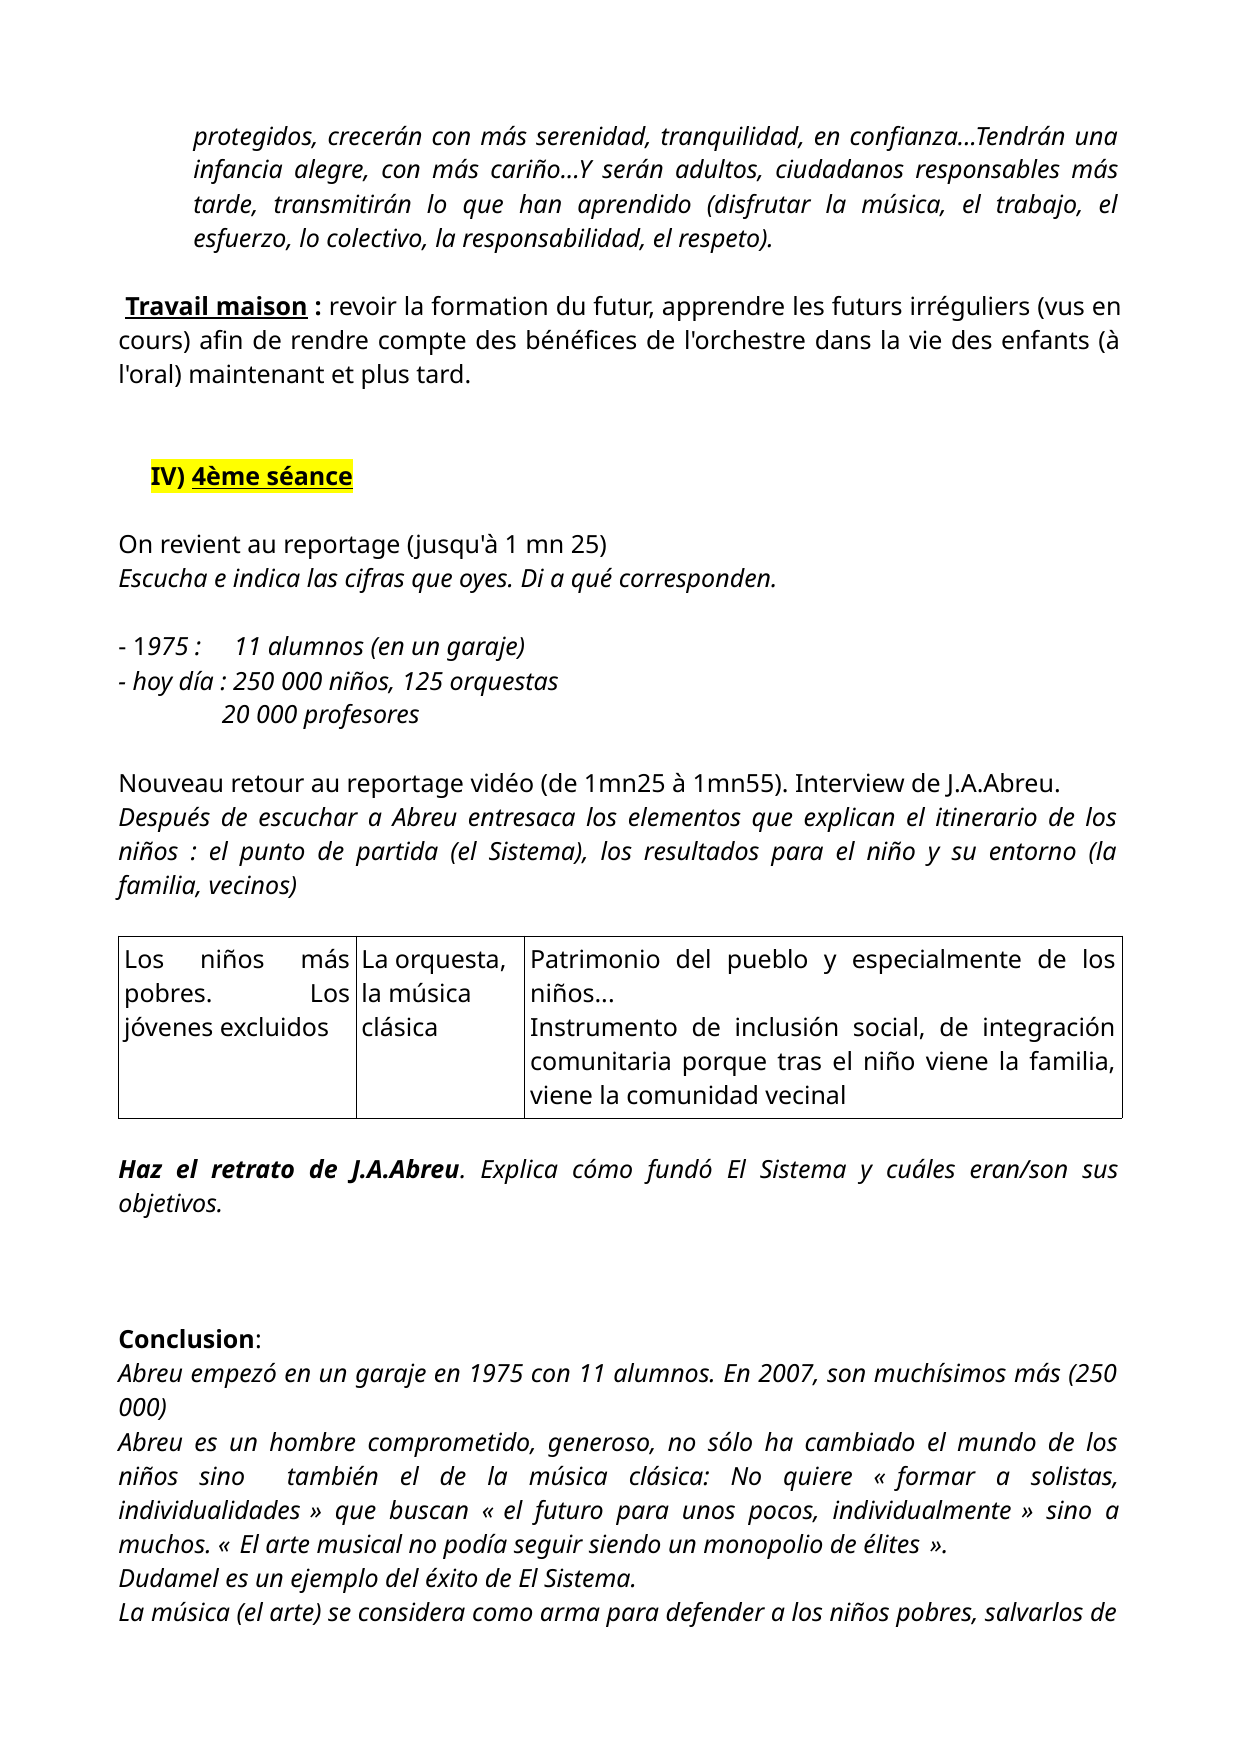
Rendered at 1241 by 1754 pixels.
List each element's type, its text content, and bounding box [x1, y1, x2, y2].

table_header Los niños más pobres. Los jóvenes excluidos [119, 937, 356, 1117]
text Abreu es un hombre comprometido, generoso, no sólo ha cambiado el mundo de los niños sino también el de la música clásica: No quiere « formar a solistas, individualidades » que buscan « el futuro para unos pocos, individualmente » sino a muchos. « El arte musical no podía seguir siendo un monopolio de élites ». [118, 1424, 1122, 1560]
text Conclusion: [118, 1322, 1122, 1356]
text La música (el arte) se considera como arma para defender a los niños pobres, salvarlos de [118, 1594, 1122, 1628]
text On revient au reportage (jusqu'à 1 mn 25) [118, 527, 1122, 561]
text Nouveau retour au reportage vidéo (de 1mn25 à 1mn55). Interview de J.A.Abreu. [118, 765, 1122, 799]
table_header La orquesta, la música clásica [357, 937, 524, 1117]
text Escucha e indica las cifras que oyes. Di a qué corresponden. [118, 561, 1122, 595]
text - 1975 : 11 alumnos (en un garaje) [118, 629, 1122, 663]
text Haz el retrato de J.A.Abreu. Explica cómo fundó El Sistema y cuáles eran/son sus objetivos. [118, 1152, 1122, 1220]
text Abreu empezó en un garaje en 1975 con 11 alumnos. En 2007, son muchísimos más (250 000) [118, 1356, 1122, 1424]
text - hoy día : 250 000 niños, 125 orquestas [118, 663, 1122, 697]
text Después de escuchar a Abreu entresaca los elementos que explican el itinerario de los niños : el punto de partida (el Sistema), los resultados para el niño y su entorno (la familia, vecinos) [118, 799, 1122, 902]
text IV) 4ème séance [118, 459, 1122, 493]
list protegidos, crecerán con más serenidad, tranquilidad, en confianza...Tendrán una infancia alegre, con más cariño...Y serán adultos, ciudadanos responsables más tarde, transmitirán lo que han aprendido (disfrutar la música, el trabajo, el esfuerzo, lo colectivo, la responsabilidad, el respeto). [156, 118, 1122, 254]
text 20 000 profesores [118, 697, 1122, 731]
table_header Patrimonio del pueblo y especialmente de los niños... Instrumento de inclusión social, de integración comunitaria porque tras el niño viene la familia, viene la comunidad vecinal [525, 937, 1122, 1117]
text Dudamel es un ejemplo del éxito de El Sistema. [118, 1560, 1122, 1594]
text Travail maison : revoir la formation du futur, apprendre les futurs irréguliers (vus en cours) afin de rendre compte des bénéfices de l'orchestre dans la vie des enfants (à l'oral) maintenant et plus tard. [118, 288, 1122, 391]
